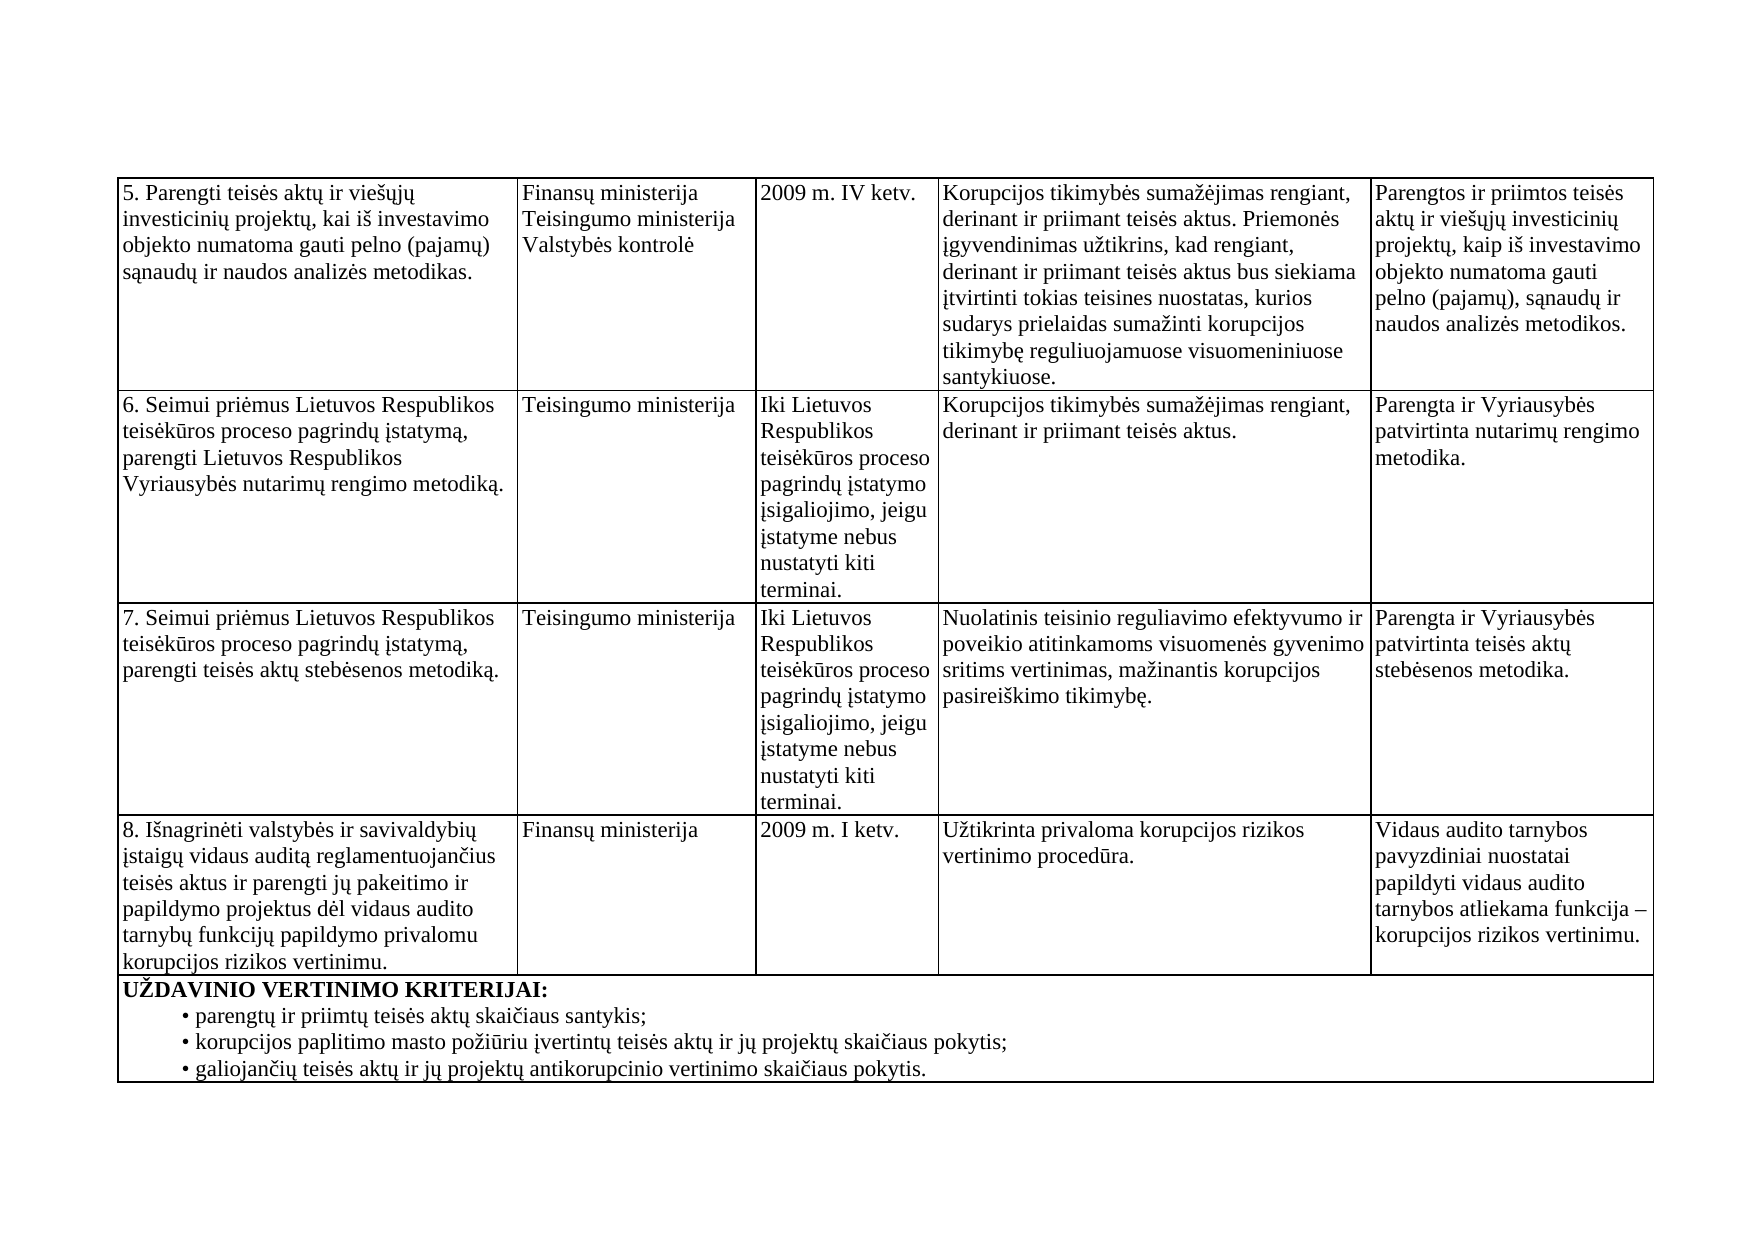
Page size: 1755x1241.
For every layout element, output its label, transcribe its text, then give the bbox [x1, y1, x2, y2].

table_cell Korupcijos tikimybės sumažėjimas rengiant, derinant ir priimant teisės aktus. Priemonės įgyvendinimas užtikrins, kad rengiant, derinant ir priimant teisės aktus bus siekiama įtvirtinti tokias teisines nuostatas, kurios sudarys prielaidas sumažinti korupcijos tikimybę reguliuojamuose visuomeniniuose santykiuose. [939, 179, 1370, 389]
table_cell Korupcijos tikimybės sumažėjimas rengiant, derinant ir priimant teisės aktus. [939, 391, 1370, 602]
table_cell Teisingumo ministerija [518, 604, 755, 814]
table_cell Finansų ministerija [518, 816, 755, 974]
table_cell Užtikrinta privaloma korupcijos rizikos vertinimo procedūra. [939, 816, 1370, 974]
table_cell 7. Seimui priėmus Lietuvos Respublikos teisėkūros proceso pagrindų įstatymą, parengti teisės aktų stebėsenos metodiką. [119, 604, 517, 814]
table_cell Parengta ir Vyriausybės patvirtinta nutarimų rengimo metodika. [1372, 391, 1653, 602]
table_cell 6. Seimui priėmus Lietuvos Respublikos teisėkūros proceso pagrindų įstatymą, parengti Lietuvos Respublikos Vyriausybės nutarimų rengimo metodiką. [119, 391, 517, 602]
table_cell Finansų ministerija Teisingumo ministerija Valstybės kontrolė [518, 179, 755, 389]
table_cell Vidaus audito tarnybos pavyzdiniai nuostatai papildyti vidaus audito tarnybos atliekama funkcija – korupcijos rizikos vertinimu. [1372, 816, 1653, 974]
table_cell 2009 m. I ketv. [757, 816, 938, 974]
table_cell UŽDAVINIO VERTINIMO KRITERIJAI: • parengtų ir priimtų teisės aktų skaičiaus santykis; • korupcijos paplitimo masto požiūriu įvertintų teisės aktų ir jų projektų skaičiaus pokytis; • galiojančių teisės aktų ir jų projektų antikorupcinio vertinimo skaičiaus pokytis. [119, 976, 1653, 1081]
table_cell Teisingumo ministerija [518, 391, 755, 602]
table_cell Parengtos ir priimtos teisės aktų ir viešųjų investicinių projektų, kaip iš investavimo objekto numatoma gauti pelno (pajamų), sąnaudų ir naudos analizės metodikos. [1372, 179, 1653, 389]
table_cell Parengta ir Vyriausybės patvirtinta teisės aktų stebėsenos metodika. [1372, 604, 1653, 814]
table_cell Iki Lietuvos Respublikos teisėkūros proceso pagrindų įstatymo įsigaliojimo, jeigu įstatyme nebus nustatyti kiti terminai. [757, 604, 938, 814]
table_cell Nuolatinis teisinio reguliavimo efektyvumo ir poveikio atitinkamoms visuomenės gyvenimo sritims vertinimas, mažinantis korupcijos pasireiškimo tikimybę. [939, 604, 1370, 814]
table_cell 5. Parengti teisės aktų ir viešųjų investicinių projektų, kai iš investavimo objekto numatoma gauti pelno (pajamų) sąnaudų ir naudos analizės metodikas. [119, 179, 517, 389]
table_cell 2009 m. IV ketv. [757, 179, 938, 389]
table_cell Iki Lietuvos Respublikos teisėkūros proceso pagrindų įstatymo įsigaliojimo, jeigu įstatyme nebus nustatyti kiti terminai. [757, 391, 938, 602]
table_cell 8. Išnagrinėti valstybės ir savivaldybių įstaigų vidaus auditą reglamentuojančius teisės aktus ir parengti jų pakeitimo ir papildymo projektus dėl vidaus audito tarnybų funkcijų papildymo privalomu korupcijos rizikos vertinimu. [119, 816, 517, 974]
